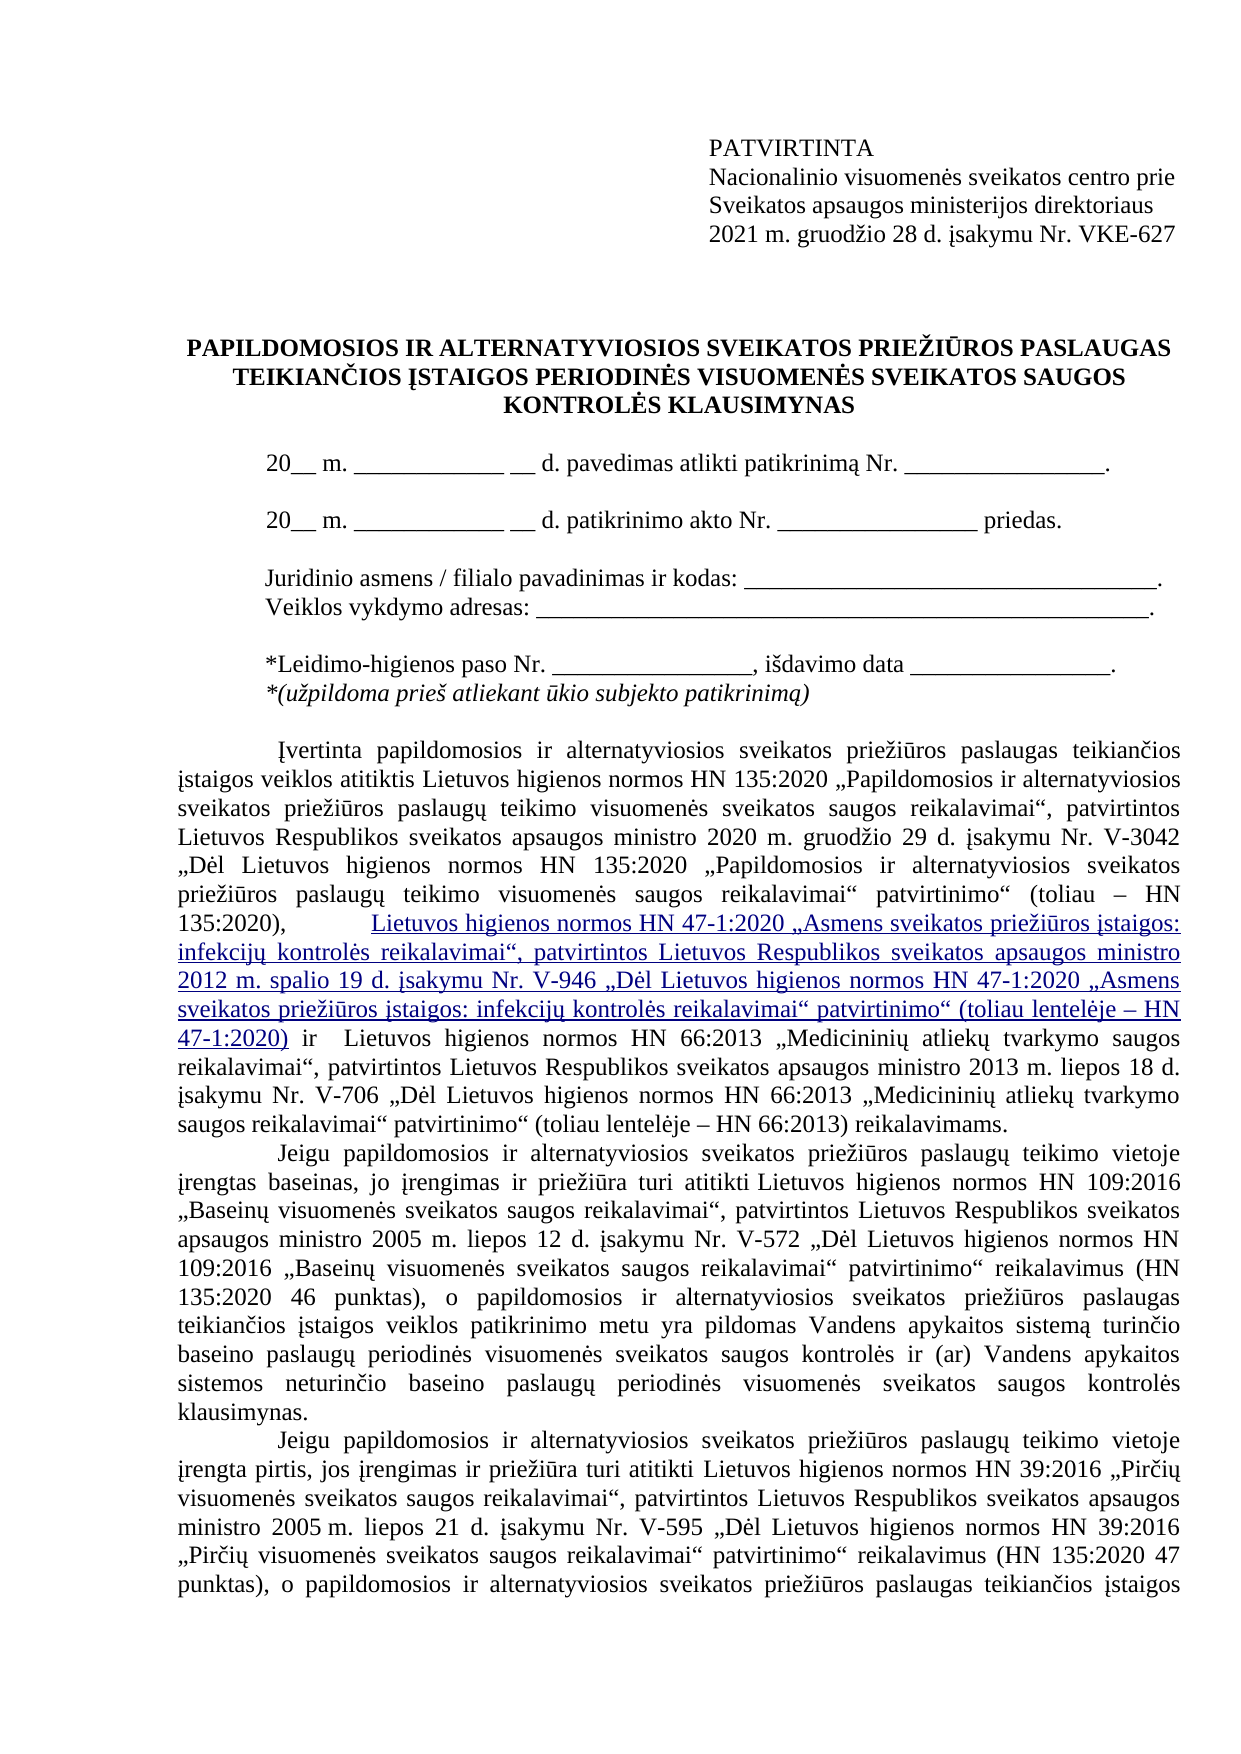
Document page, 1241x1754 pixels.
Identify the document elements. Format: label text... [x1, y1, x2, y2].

text *Leidimo-higienos paso Nr. ________________, išdavimo data ________________. [177, 649, 1181, 678]
text sveikatos priežiūros įstaigos: infekcijų kontrolės reikalavimai“ patvirtinimo“ (toliau lentelėje – HN [177, 992, 1181, 1019]
text Juridinio asmens / filialo pavadinimas ir kodas: _________________________________. [177, 563, 1181, 592]
text 2012 m. spalio 19 d. įsakymu Nr. V-946 „Dėl Lietuvos higienos normos HN 47-1:2020 „Asmens [177, 963, 1181, 991]
text 20__ m. ____________ __ d. patikrinimo akto Nr. ________________ priedas. [177, 506, 1181, 534]
text Veiklos vykdymo adresas: _________________________________________________. [177, 592, 1181, 621]
text Įvertinta papildomosios ir alternatyviosios sveikatos priežiūros paslaugas teikiančios įstaigos veiklos atitiktis Lietuvos higienos normos HN 135:2020 „Papildomosios ir alternatyviosios sveikatos priežiūros paslaugų teikimo visuomenės sveikatos saugos reikalavimai“, patvirtintos Lietuvos Respublikos sveikatos apsaugos ministro 2020 m. gruodžio 29 d. įsakymu Nr. V-3042 „Dėl Lietuvos higienos normos HN 135:2020 „Papildomosios ir alternatyviosios sveikatos priežiūros paslaugų teikimo visuomenės saugos reikalavimai“ patvirtinimo“ (toliau – HN 135:2020), Lietuvos higienos normos HN 47-1:2020 „Asmens sveikatos priežiūros įstaigos: infekcijų kontrolės reikalavimai“, patvirtintos Lietuvos Respublikos sveikatos apsaugos ministro [177, 736, 1181, 962]
text Nacionalinio visuomenės sveikatos centro prie Sveikatos apsaugos ministerijos direktoriaus 2021 m. gruodžio 28 d. įsakymu Nr. VKE-627 [709, 162, 1181, 248]
text PAPILDOMOSIOS IR ALTERNATYVIOSIOS SVEIKATOS PRIEŽIŪROS PASLAUGAS TEIKIANČIOS ĮSTAIGOS PERIODINĖS VISUOMENĖS SVEIKATOS SAUGOS KONTROLĖS KLAUSIMYNAS [177, 333, 1181, 419]
text PATVIRTINTA [709, 133, 1181, 162]
text 47-1:2020) ir Lietuvos higienos normos HN 66:2013 „Medicininių atliekų tvarkymo saugos reikalavimai“, patvirtintos Lietuvos Respublikos sveikatos apsaugos ministro 2013 m. liepos 18 d. įsakymu Nr. V-706 „Dėl Lietuvos higienos normos HN 66:2013 „Medicininių atliekų tvarkymo saugos reikalavimai“ patvirtinimo“ (toliau lentelėje – HN 66:2013) reikalavimams. [177, 1020, 1181, 1138]
text Jeigu papildomosios ir alternatyviosios sveikatos priežiūros paslaugų teikimo vietoje įrengta pirtis, jos įrengimas ir priežiūra turi atitikti Lietuvos higienos normos HN 39:2016 „Pirčių visuomenės sveikatos saugos reikalavimai“, patvirtintos Lietuvos Respublikos sveikatos apsaugos ministro 2005 m. liepos 21 d. įsakymu Nr. V-595 „Dėl Lietuvos higienos normos HN 39:2016 „Pirčių visuomenės sveikatos saugos reikalavimai“ patvirtinimo“ reikalavimus (HN 135:2020 47 punktas), o papildomosios ir alternatyviosios sveikatos priežiūros paslaugas teikiančios įstaigos [177, 1426, 1181, 1598]
text 20__ m. ____________ __ d. pavedimas atlikti patikrinimą Nr. ________________. [177, 448, 1181, 477]
text Jeigu papildomosios ir alternatyviosios sveikatos priežiūros paslaugų teikimo vietoje įrengtas baseinas, jo įrengimas ir priežiūra turi atitikti Lietuvos higienos normos HN 109:2016 „Baseinų visuomenės sveikatos saugos reikalavimai“, patvirtintos Lietuvos Respublikos sveikatos apsaugos ministro 2005 m. liepos 12 d. įsakymu Nr. V-572 „Dėl Lietuvos higienos normos HN 109:2016 „Baseinų visuomenės sveikatos saugos reikalavimai“ patvirtinimo“ reikalavimus (HN 135:2020 46 punktas), o papildomosios ir alternatyviosios sveikatos priežiūros paslaugas teikiančios įstaigos veiklos patikrinimo metu yra pildomas Vandens apykaitos sistemą turinčio baseino paslaugų periodinės visuomenės sveikatos saugos kontrolės ir (ar) Vandens apykaitos sistemos neturinčio baseino paslaugų periodinės visuomenės sveikatos saugos kontrolės klausimynas. [177, 1138, 1181, 1426]
text *(užpildoma prieš atliekant ūkio subjekto patikrinimą) [177, 678, 1181, 707]
